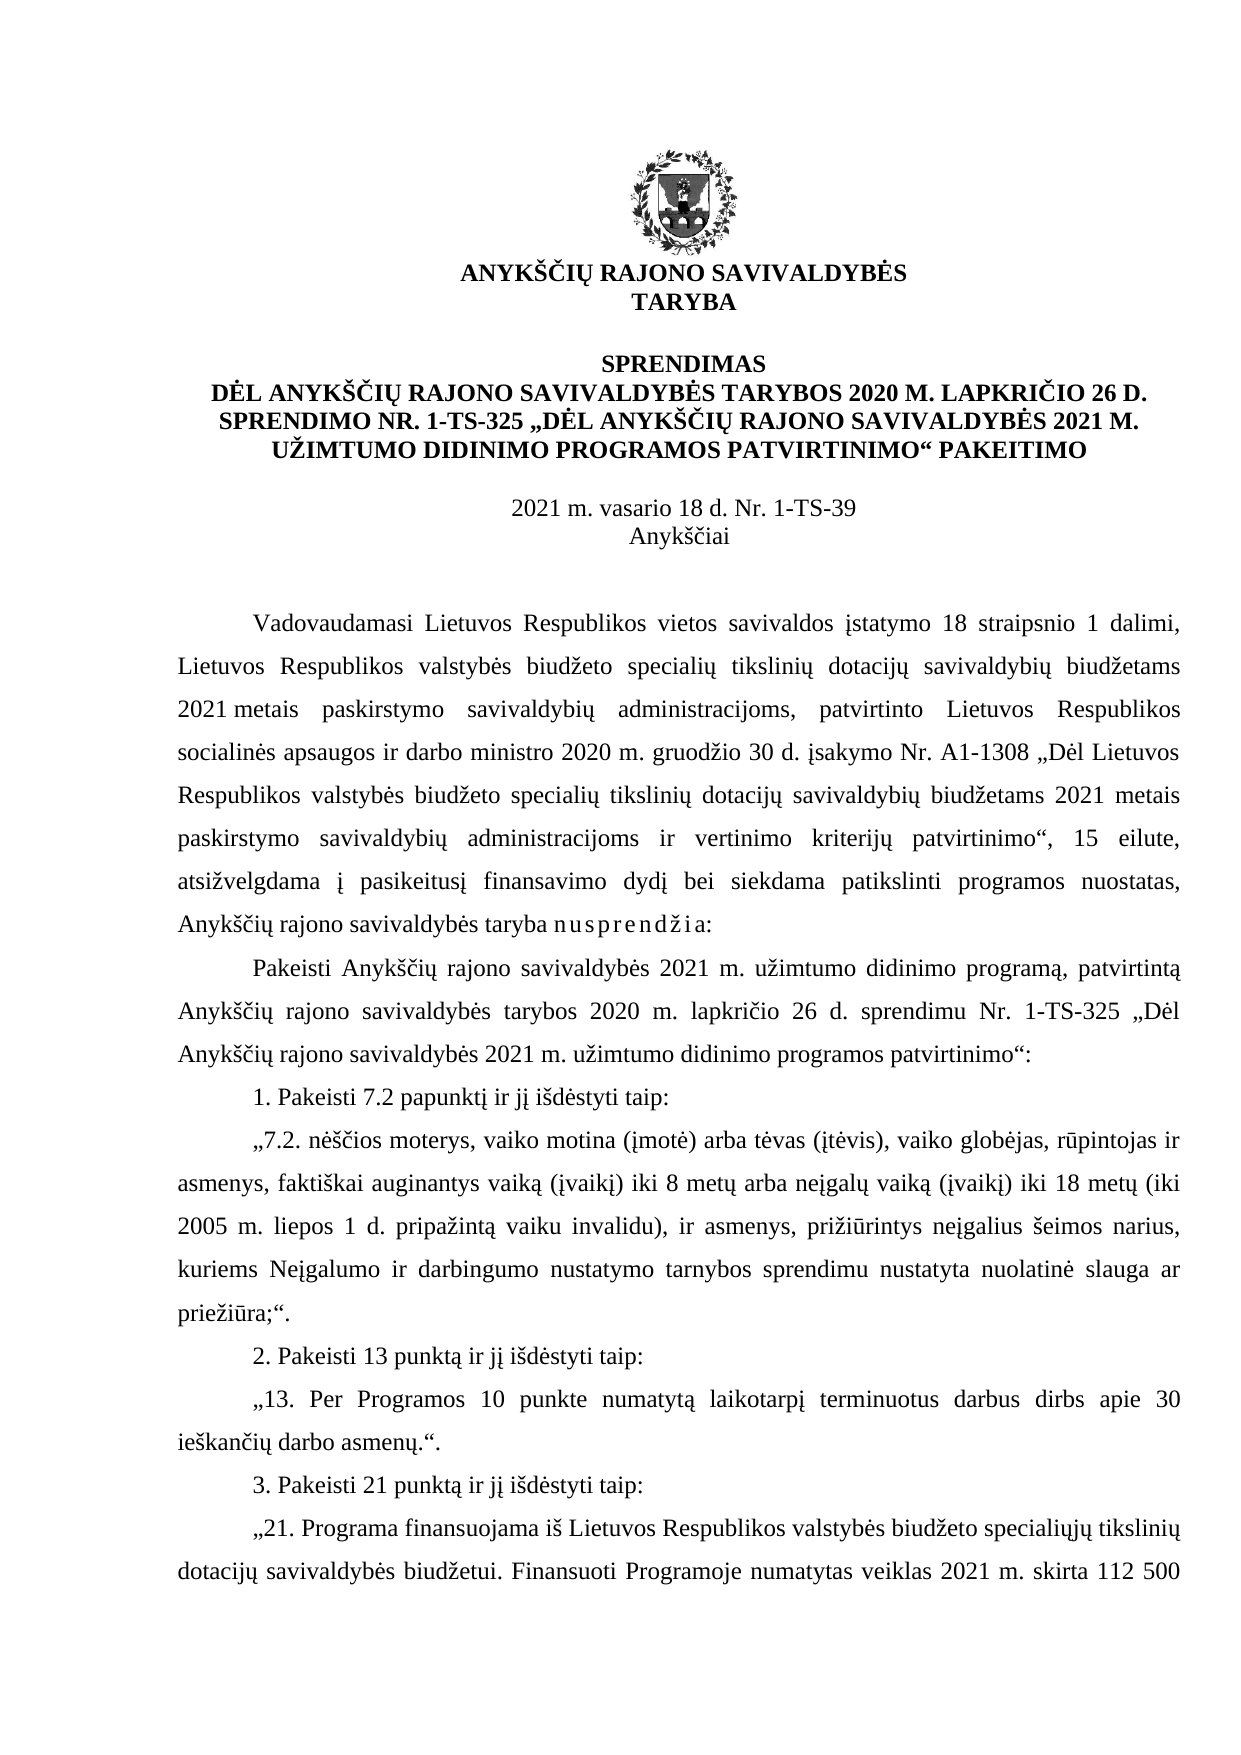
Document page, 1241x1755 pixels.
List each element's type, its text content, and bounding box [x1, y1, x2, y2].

text 2. Pakeisti 13 punktą ir jį išdėstyti taip: [177, 1341, 1181, 1369]
text 1. Pakeisti 7.2 papunktį ir jį išdėstyti taip: [177, 1082, 1181, 1111]
text SPRENDIMAS [177, 349, 1190, 378]
text „7.2. nėščios moterys, vaiko motina (įmotė) arba tėvas (įtėvis), vaiko globėjas, rūpintojas ir asmenys, faktiškai auginantys vaiką (įvaikį) iki 8 metų arba neįgalų vaiką (įvaikį) iki 18 metų (iki 2005 m. liepos 1 d. pripažintą vaiku invalidu), ir asmenys, prižiūrintys neįgalius šeimos narius, kuriems Neįgalumo ir darbingumo nustatymo tarnybos sprendimu nustatyta nuolatinė slauga ar priežiūra;“. [177, 1125, 1181, 1326]
text DĖL ANYKŠČIŲ RAJONO SAVIVALDYBĖS TARYBOS 2020 M. LAPKRIČIO 26 D. SPRENDIMO NR. 1-TS-325 „DĖL ANYKŠČIŲ RAJONO SAVIVALDYBĖS 2021 M. UŽIMTUMO DIDINIMO PROGRAMOS PATVIRTINIMO“ PAKEITIMO [177, 378, 1181, 464]
text „21. Programa finansuojama iš Lietuvos Respublikos valstybės biudžeto specialiųjų tikslinių dotacijų savivaldybės biudžetui. Finansuoti Programoje numatytas veiklas 2021 m. skirta 112 500 [177, 1513, 1181, 1585]
text Anykščiai [177, 521, 1181, 550]
text 3. Pakeisti 21 punktą ir jį išdėstyti taip: [177, 1470, 1181, 1499]
text TARYBA [177, 287, 1190, 315]
text Pakeisti Anykščių rajono savivaldybės 2021 m. užimtumo didinimo programą, patvirtintą Anykščių rajono savivaldybės tarybos 2020 m. lapkričio 26 d. sprendimu Nr. 1-TS-325 „Dėl Anykščių rajono savivaldybės 2021 m. užimtumo didinimo programos patvirtinimo“: [177, 953, 1181, 1068]
text „13. Per Programos 10 punkte numatytą laikotarpį terminuotus darbus dirbs apie 30 ieškančių darbo asmenų.“. [177, 1384, 1181, 1456]
text ANYKŠČIŲ RAJONO SAVIVALDYBĖS [177, 258, 1190, 287]
text Vadovaudamasi Lietuvos Respublikos vietos savivaldos įstatymo 18 straipsnio 1 dalimi, Lietuvos Respublikos valstybės biudžeto specialių tikslinių dotacijų savivaldybių biudžetams 2021 metais paskirstymo savivaldybių administracijoms, patvirtinto Lietuvos Respublikos socialinės apsaugos ir darbo ministro 2020 m. gruodžio 30 d. įsakymo Nr. A1-1308 „Dėl Lietuvos Respublikos valstybės biudžeto specialių tikslinių dotacijų savivaldybių biudžetams 2021 metais paskirstymo savivaldybių administracijoms ir vertinimo kriterijų patvirtinimo“, 15 eilute, atsižvelgdama į pasikeitusį finansavimo dydį bei siekdama patikslinti programos nuostatas, Anykščių rajono savivaldybės taryba nusprendžia: [177, 608, 1181, 938]
text 2021 m. vasario 18 d. Nr. 1-TS-39 [177, 493, 1190, 521]
